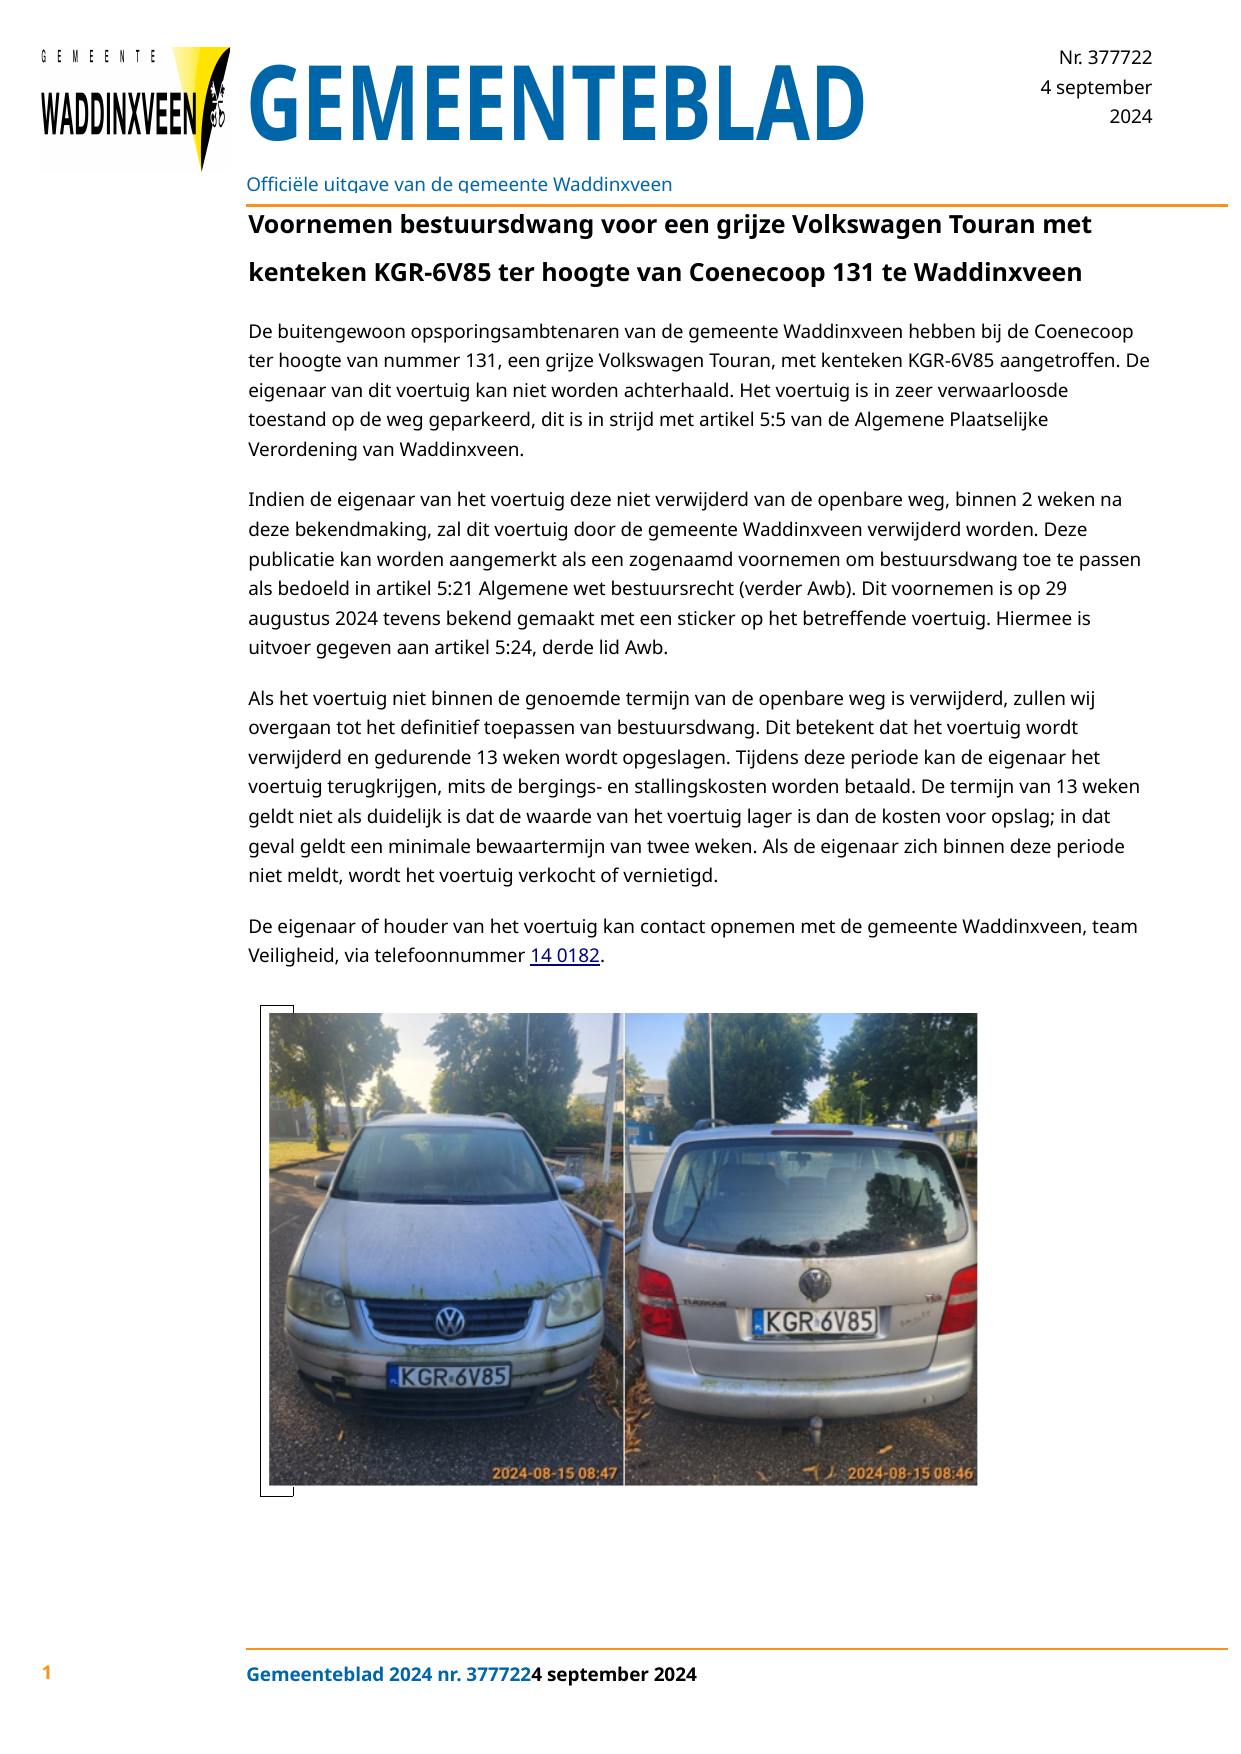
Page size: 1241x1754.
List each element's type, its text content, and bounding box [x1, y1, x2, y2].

text Indien de eigenaar van het voertuig deze niet verwijderd van de openbare weg, binnen 2 weken na deze bekendmaking, zal dit voertuig door de gemeente Waddinxveen verwijderd worden. Deze publicatie kan worden aangemerkt als een zogenaamd voornemen om bestuursdwang toe te passen als bedoeld in artikel 5:21 Algemene wet bestuursrecht (verder Awb). Dit voornemen is op 29 augustus 2024 tevens bekend gemaakt met een sticker op het betreffende voertuig. Hiermee is uitvoer gegeven aan artikel 5:24, derde lid Awb. [248, 487, 1152, 660]
text De buitengewoon opsporingsambtenaren van de gemeente Waddinxveen hebben bij de Coenecoop ter hoogte van nummer 131, een grijze Volkswagen Touran, met kenteken KGR-6V85 aangetroffen. De eigenaar van dit voertuig kan niet worden achterhaald. Het voertuig is in zeer verwaarloosde toestand op de weg geparkeerd, dit is in strijd met artikel 5:5 van de Algemene Plaatselijke Verordening van Waddinxveen. [248, 318, 1152, 462]
text Voornemen bestuursdwang voor een grijze Volkswagen Touran met kenteken KGR-6V85 ter hoogte van Coenecoop 131 te Waddinxveen [248, 207, 1152, 288]
picture [268, 1013, 978, 1487]
text Als het voertuig niet binnen de genoemde termijn van de openbare weg is verwijderd, zullen wij overgaan tot het definitief toepassen van bestuursdwang. Dit betekent dat het voertuig wordt verwijderd en gedurende 13 weken wordt opgeslagen. Tijdens deze periode kan de eigenaar het voertuig terugkrijgen, mits de bergings- en stallingskosten worden betaald. De termijn van 13 weken geldt niet als duidelijk is dat de waarde van het voertuig lager is dan de kosten voor opslag; in dat geval geldt een minimale bewaartermijn van twee weken. Als de eigenaar zich binnen deze periode niet meldt, wordt het voertuig verkocht of vernietigd. [248, 685, 1152, 888]
text De eigenaar of houder van het voertuig kan contact opnemen met de gemeente Waddinxveen, team Veiligheid, via telefoonnummer 14 0182. [248, 913, 1152, 968]
picture [41, 47, 231, 172]
